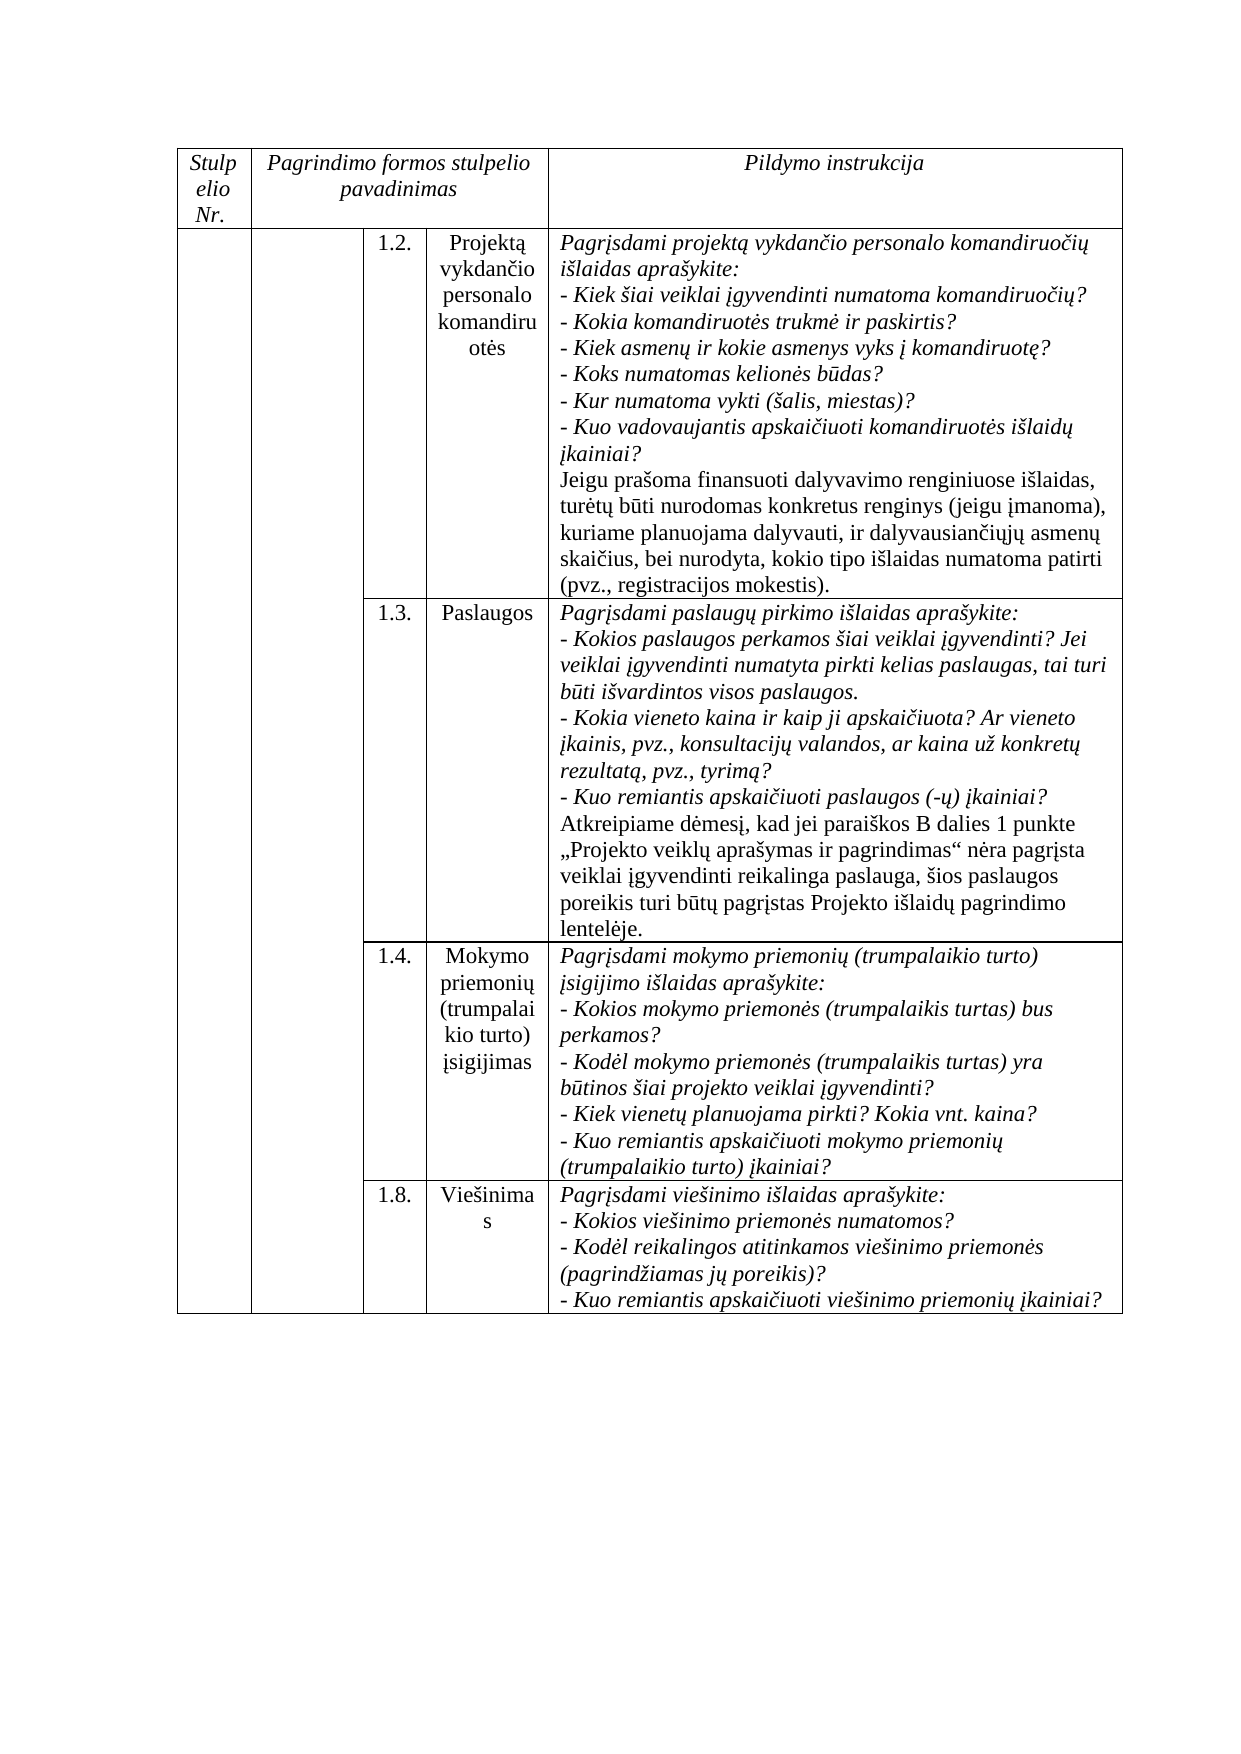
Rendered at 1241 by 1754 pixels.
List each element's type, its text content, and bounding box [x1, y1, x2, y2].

table_cell Mokymo priemonių (trumpalaikio turto) įsigijimas [427, 943, 548, 1179]
table_cell Viešinimas [427, 1181, 548, 1312]
table_cell Pagrįsdami paslaugų pirkimo išlaidas aprašykite: - Kokios paslaugos perkamos šiai veiklai įgyvendinti? Jei veiklai įgyvendinti numatyta pirkti kelias paslaugas, tai turi būti išvardintos visos paslaugos. - Kokia vieneto kaina ir kaip ji apskaičiuota? Ar vieneto įkainis, pvz., konsultacijų valandos, ar kaina už konkretų rezultatą, pvz., tyrimą? - Kuo remiantis apskaičiuoti paslaugos (-ų) įkainiai? Atkreipiame dėmesį, kad jei paraiškos B dalies 1 punkte „Projekto veiklų aprašymas ir pagrindimas“ nėra pagrįsta veiklai įgyvendinti reikalinga paslauga, šios paslaugos poreikis turi būtų pagrįstas Projekto išlaidų pagrindimo lentelėje. [549, 599, 1122, 941]
table_cell Pagrįsdami viešinimo išlaidas aprašykite: - Kokios viešinimo priemonės numatomos? - Kodėl reikalingos atitinkamos viešinimo priemonės (pagrindžiamas jų poreikis)? - Kuo remiantis apskaičiuoti viešinimo priemonių įkainiai? [549, 1181, 1122, 1312]
table_header Stulpelio Nr. [178, 149, 251, 228]
table_cell 1.8. [364, 1181, 426, 1312]
table_header Pildymo instrukcija [549, 149, 1122, 228]
table_cell [178, 229, 251, 598]
table_cell 1.3. [364, 599, 426, 941]
table_header Pagrindimo formos stulpelio pavadinimas [252, 149, 548, 228]
table_cell 1.4. [364, 943, 426, 1179]
table_cell Paslaugos [427, 599, 548, 941]
table_cell Pagrįsdami projektą vykdančio personalo komandiruočių išlaidas aprašykite: - Kiek šiai veiklai įgyvendinti numatoma komandiruočių? - Kokia komandiruotės trukmė ir paskirtis? - Kiek asmenų ir kokie asmenys vyks į komandiruotę? - Koks numatomas kelionės būdas? - Kur numatoma vykti (šalis, miestas)? - Kuo vadovaujantis apskaičiuoti komandiruotės išlaidų įkainiai? Jeigu prašoma finansuoti dalyvavimo renginiuose išlaidas, turėtų būti nurodomas konkretus renginys (jeigu įmanoma), kuriame planuojama dalyvauti, ir dalyvausiančiųjų asmenų skaičius, bei nurodyta, kokio tipo išlaidas numatoma patirti (pvz., registracijos mokestis). [549, 229, 1122, 598]
table_cell 1.2. [364, 229, 426, 598]
table_cell [178, 598, 251, 1312]
table_cell [252, 598, 363, 1312]
table_cell [252, 229, 363, 598]
table_cell Projektą vykdančio personalo komandiruotės [427, 229, 548, 598]
table_cell Pagrįsdami mokymo priemonių (trumpalaikio turto) įsigijimo išlaidas aprašykite: - Kokios mokymo priemonės (trumpalaikis turtas) bus perkamos? - Kodėl mokymo priemonės (trumpalaikis turtas) yra būtinos šiai projekto veiklai įgyvendinti? - Kiek vienetų planuojama pirkti? Kokia vnt. kaina? - Kuo remiantis apskaičiuoti mokymo priemonių (trumpalaikio turto) įkainiai? [549, 943, 1122, 1179]
